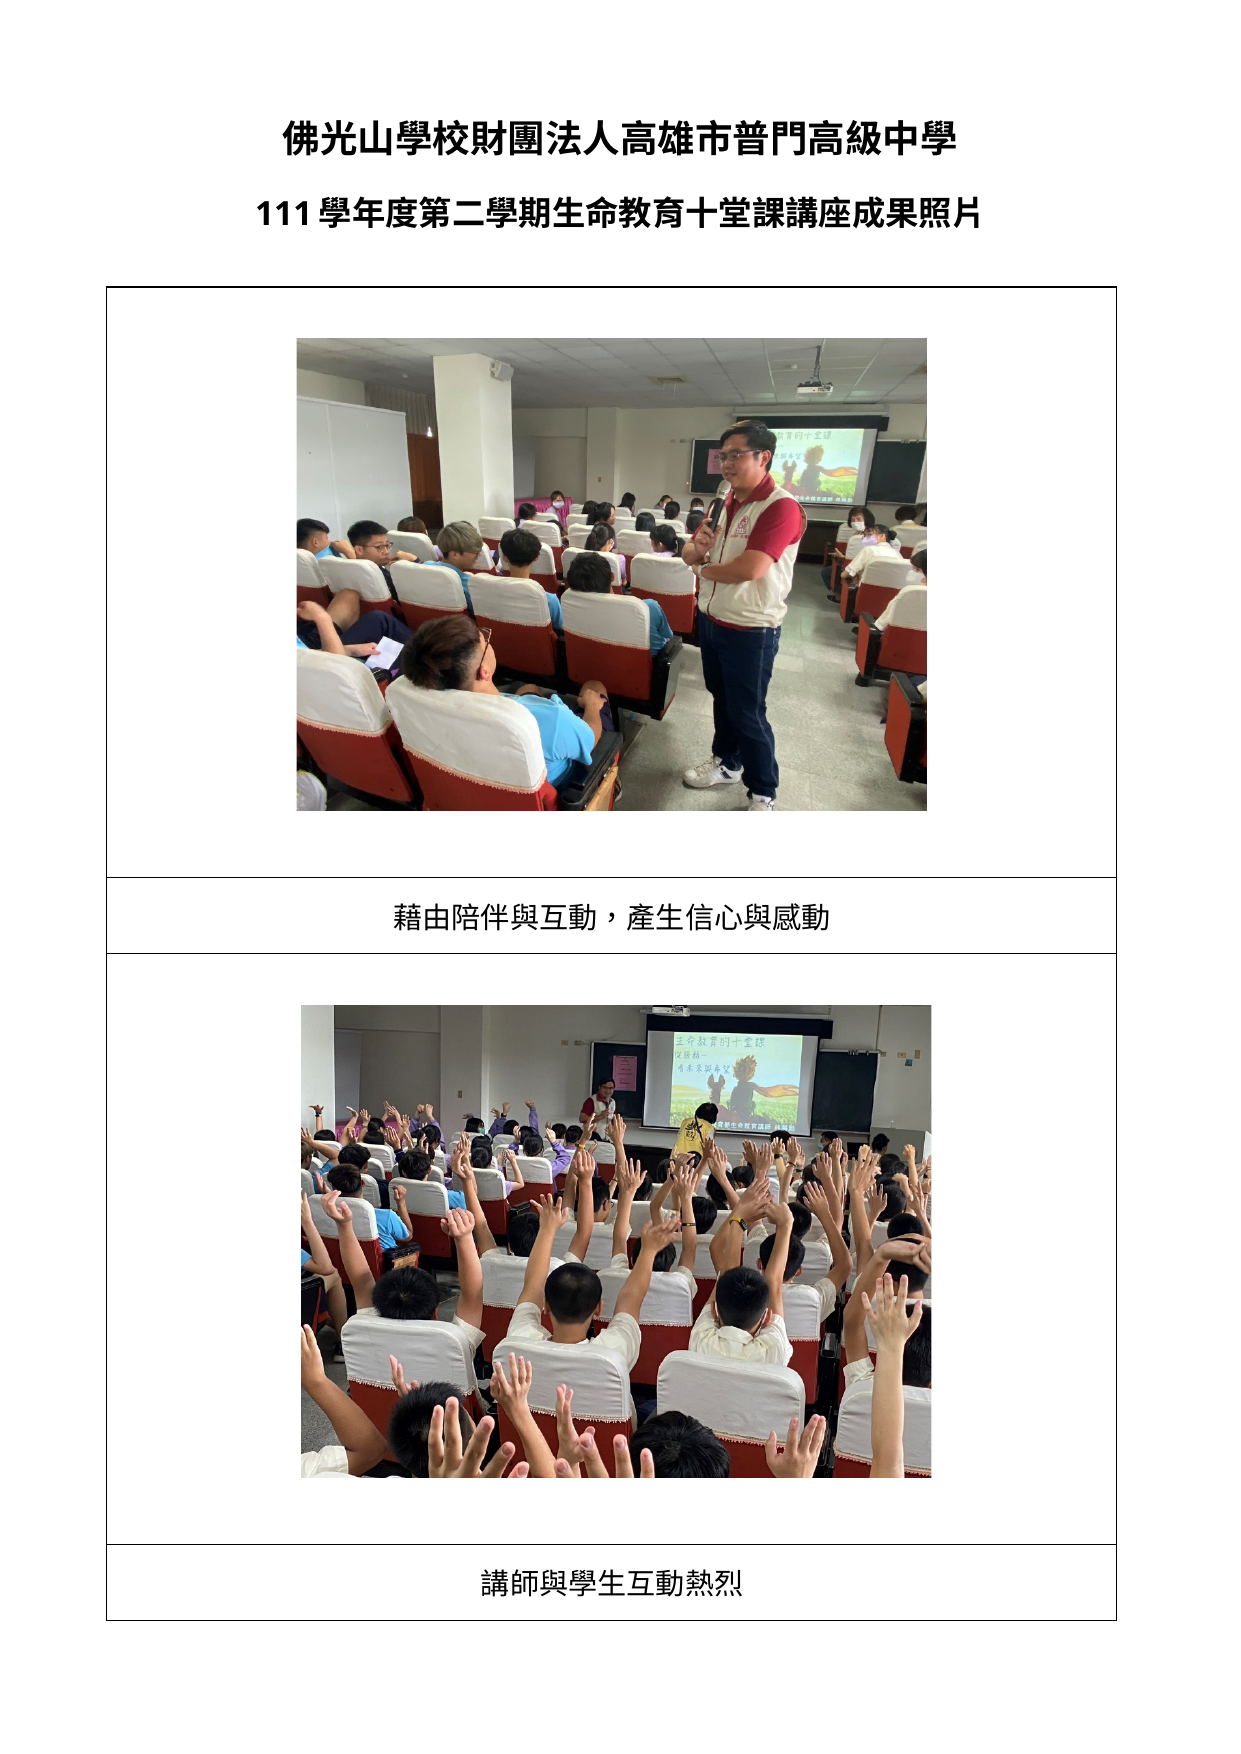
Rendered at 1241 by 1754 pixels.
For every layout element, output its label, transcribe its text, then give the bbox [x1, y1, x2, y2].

table_cell 藉由陪伴與互動，產生信心與感動 [107, 878, 1116, 953]
table_cell 講師與學生互動熱烈 [107, 1545, 1116, 1619]
text 111學年度第二學期生命教育十堂課講座成果照片 [118, 174, 1122, 249]
table_cell [107, 954, 1116, 1543]
picture [301, 1005, 932, 1478]
table_header [107, 288, 1116, 877]
text 佛光山學校財團法人高雄市普門高級中學 [118, 99, 1122, 174]
picture [296, 338, 927, 811]
